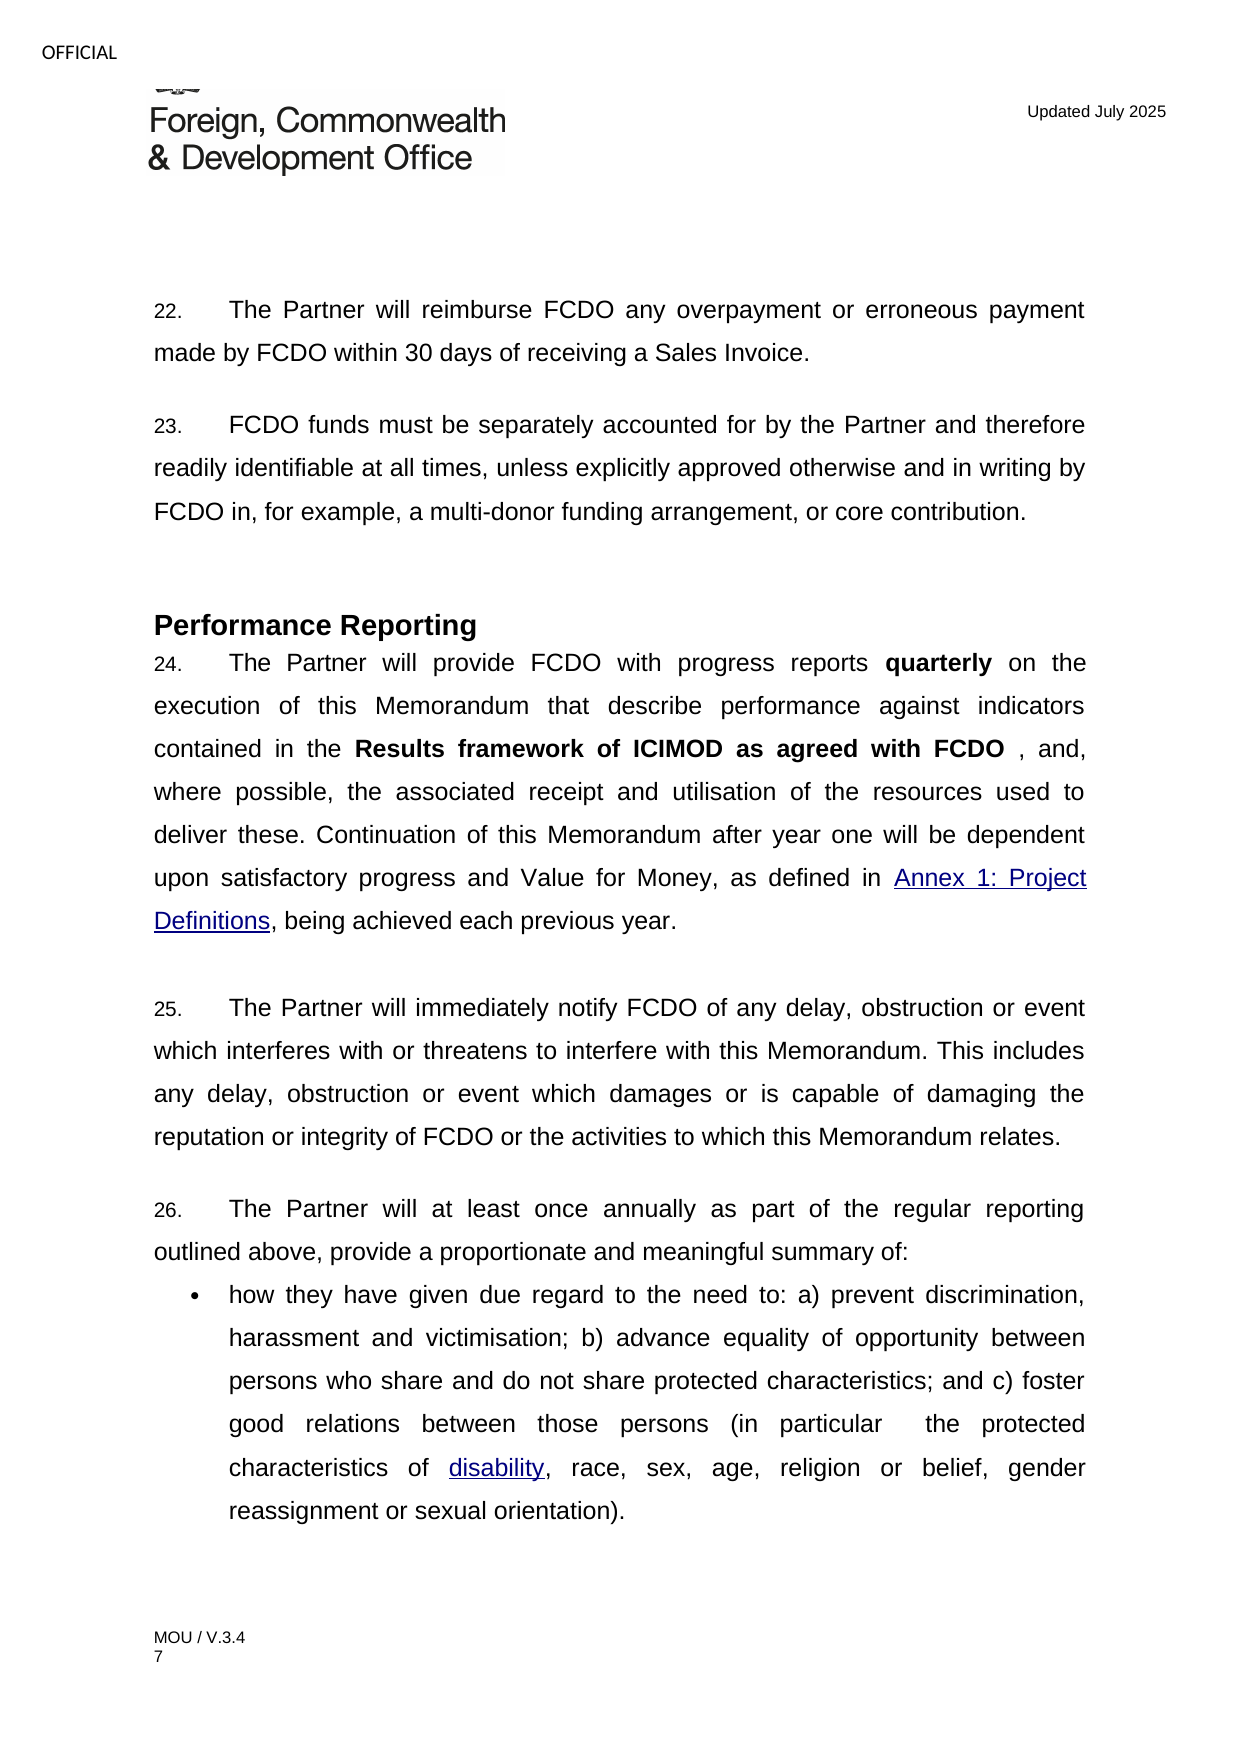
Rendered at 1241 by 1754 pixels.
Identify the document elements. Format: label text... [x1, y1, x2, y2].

subtitle Performance Reporting [153, 608, 1087, 641]
list The Partner will provide FCDO with progress reports quarterly on the execution of this Memorandum that describe performance against indicators contained in the Results framework of ICIMOD as agreed with FCDO , and, where possible, the associated receipt and utilisation of the resources used to deliver these. Continuation of this Memorandum after year one will be dependent upon satisfactory progress and Value for Money, as defined in Annex 1: Project Definitions, being achieved each previous year. [153, 648, 1087, 935]
list The Partner will reimburse FCDO any overpayment or erroneous payment made by FCDO within 30 days of receiving a Sales Invoice. [153, 295, 1087, 367]
list FCDO funds must be separately accounted for by the Partner and therefore readily identifiable at all times, unless explicitly approved otherwise and in writing by FCDO in, for example, a multi-donor funding arrangement, or core contribution. [153, 410, 1087, 525]
list The Partner will immediately notify FCDO of any delay, obstruction or event which interferes with or threatens to interfere with this Memorandum. This includes any delay, obstruction or event which damages or is capable of damaging the reputation or integrity of FCDO or the activities to which this Memorandum relates. [153, 993, 1087, 1151]
list how they have given due regard to the need to: a) prevent discrimination, harassment and victimisation; b) advance equality of opportunity between persons who share and do not share protected characteristics; and c) foster good relations between those persons (in particular the protected characteristics of disability, race, sex, age, religion or belief, gender reassignment or sexual orientation). [191, 1280, 1087, 1524]
list The Partner will at least once annually as part of the regular reporting outlined above, provide a proportionate and meaningful summary of: [153, 1194, 1087, 1266]
